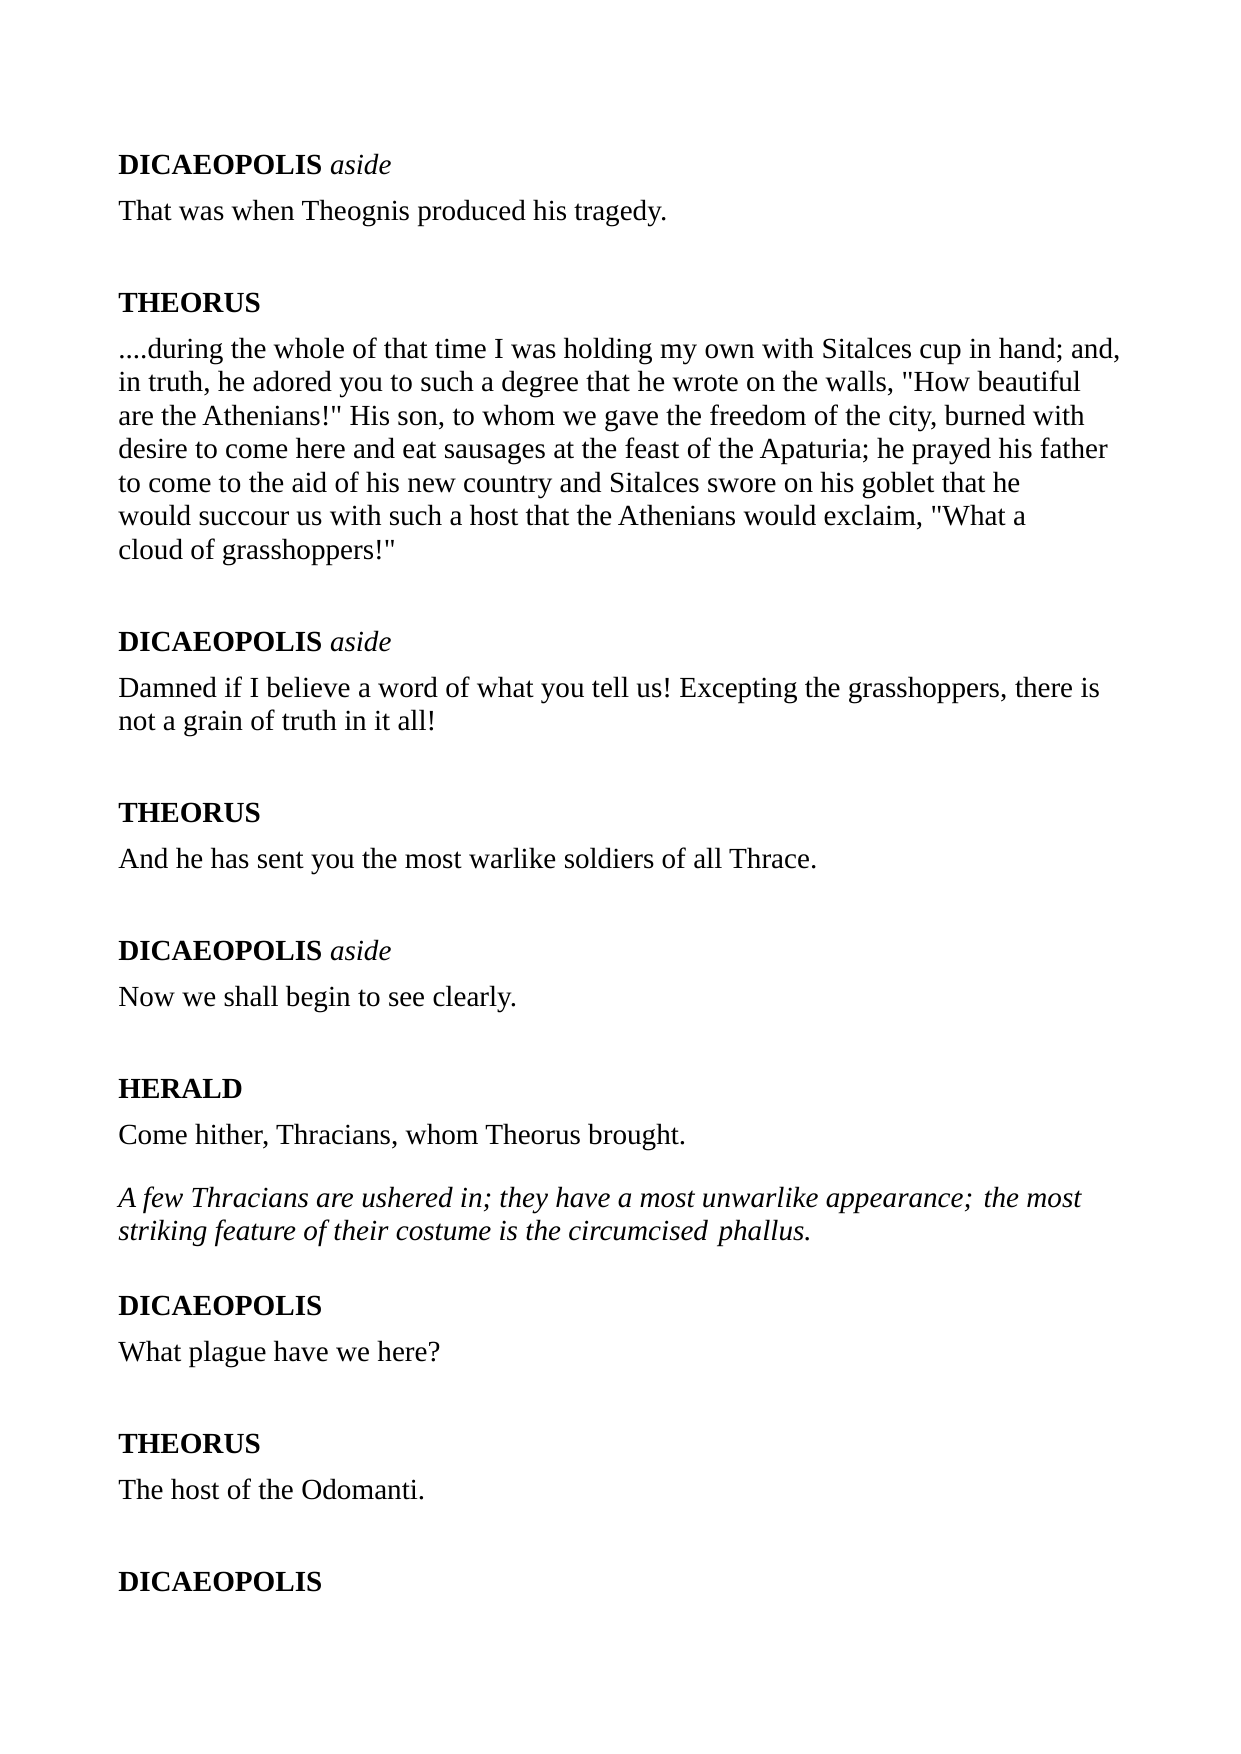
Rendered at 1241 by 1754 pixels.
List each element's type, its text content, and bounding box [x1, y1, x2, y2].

text A few Thracians are ushered in; they have a most unwarlike appearance; the most striking feature of their costume is the circumcised phallus. [118, 1180, 1122, 1247]
text That was when Theognis produced his tragedy. [118, 193, 1122, 226]
text Now we shall begin to see clearly. [118, 979, 1122, 1012]
text The host of the Odomanti. [118, 1472, 1122, 1506]
text THEORUS [118, 256, 1122, 318]
text DICAEOPOLIS [118, 1259, 1122, 1322]
text DICAEOPOLIS aside [118, 904, 1122, 966]
text And he has sent you the most warlike soldiers of all Thrace. [118, 841, 1122, 875]
text DICAEOPOLIS aside [118, 595, 1122, 657]
text DICAEOPOLIS aside [118, 118, 1122, 180]
text Damned if I believe a word of what you tell us! Excepting the grasshoppers, there is not a grain of truth in it all! [118, 670, 1122, 737]
text DICAEOPOLIS [118, 1535, 1122, 1597]
text THEORUS [118, 766, 1122, 829]
text ....during the whole of that time I was holding my own with Sitalces cup in hand; and, in truth, he adored you to such a degree that he wrote on the walls, "How beautiful are the Athenians!" His son, to whom we gave the freedom of the city, burned with desire to come here and eat sausages at the feast of the Apaturia; he prayed his father to come to the aid of his new country and Sitalces swore on his goblet that he would succour us with such a host that the Athenians would exclaim, "What a cloud of grasshoppers!" [118, 331, 1122, 566]
text THEORUS [118, 1397, 1122, 1459]
text What plague have we here? [118, 1334, 1122, 1368]
text Come hither, Thracians, whom Theorus brought. [118, 1117, 1122, 1150]
text HERALD [118, 1042, 1122, 1104]
